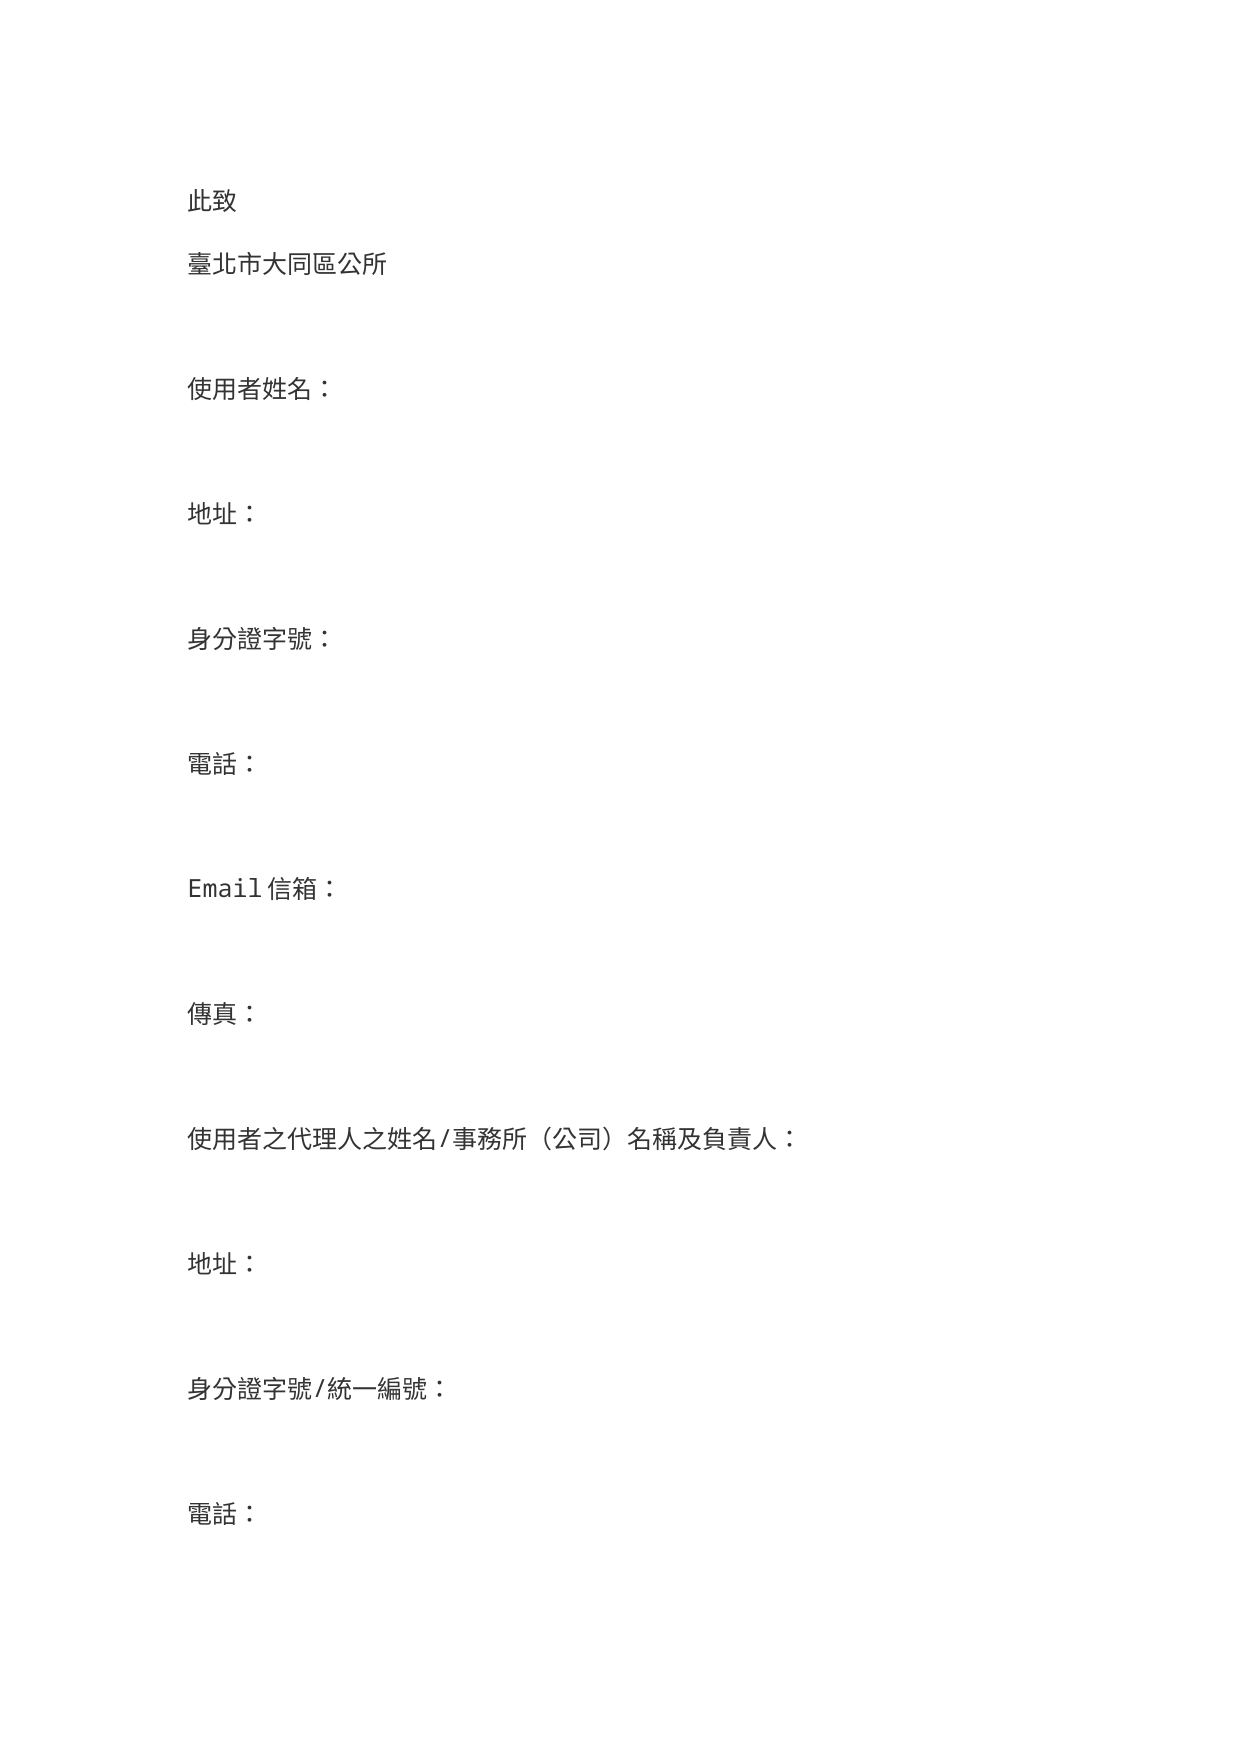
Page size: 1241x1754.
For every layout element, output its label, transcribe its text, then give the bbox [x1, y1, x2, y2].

text 電話： [187, 721, 1053, 783]
text 此致 臺北市大同區公所 [187, 158, 1053, 283]
text 地址： [187, 1221, 1053, 1283]
text 使用者之代理人之姓名/事務所（公司）名稱及負責人： [187, 1096, 1053, 1158]
text 身分證字號： [187, 596, 1053, 658]
text 身分證字號/統一編號： [187, 1346, 1053, 1408]
text Email信箱： [187, 846, 1053, 908]
text 電話： [187, 1471, 1053, 1533]
text 傳真： [187, 971, 1053, 1033]
text 使用者姓名： [187, 346, 1053, 408]
text 地址： [187, 471, 1053, 533]
